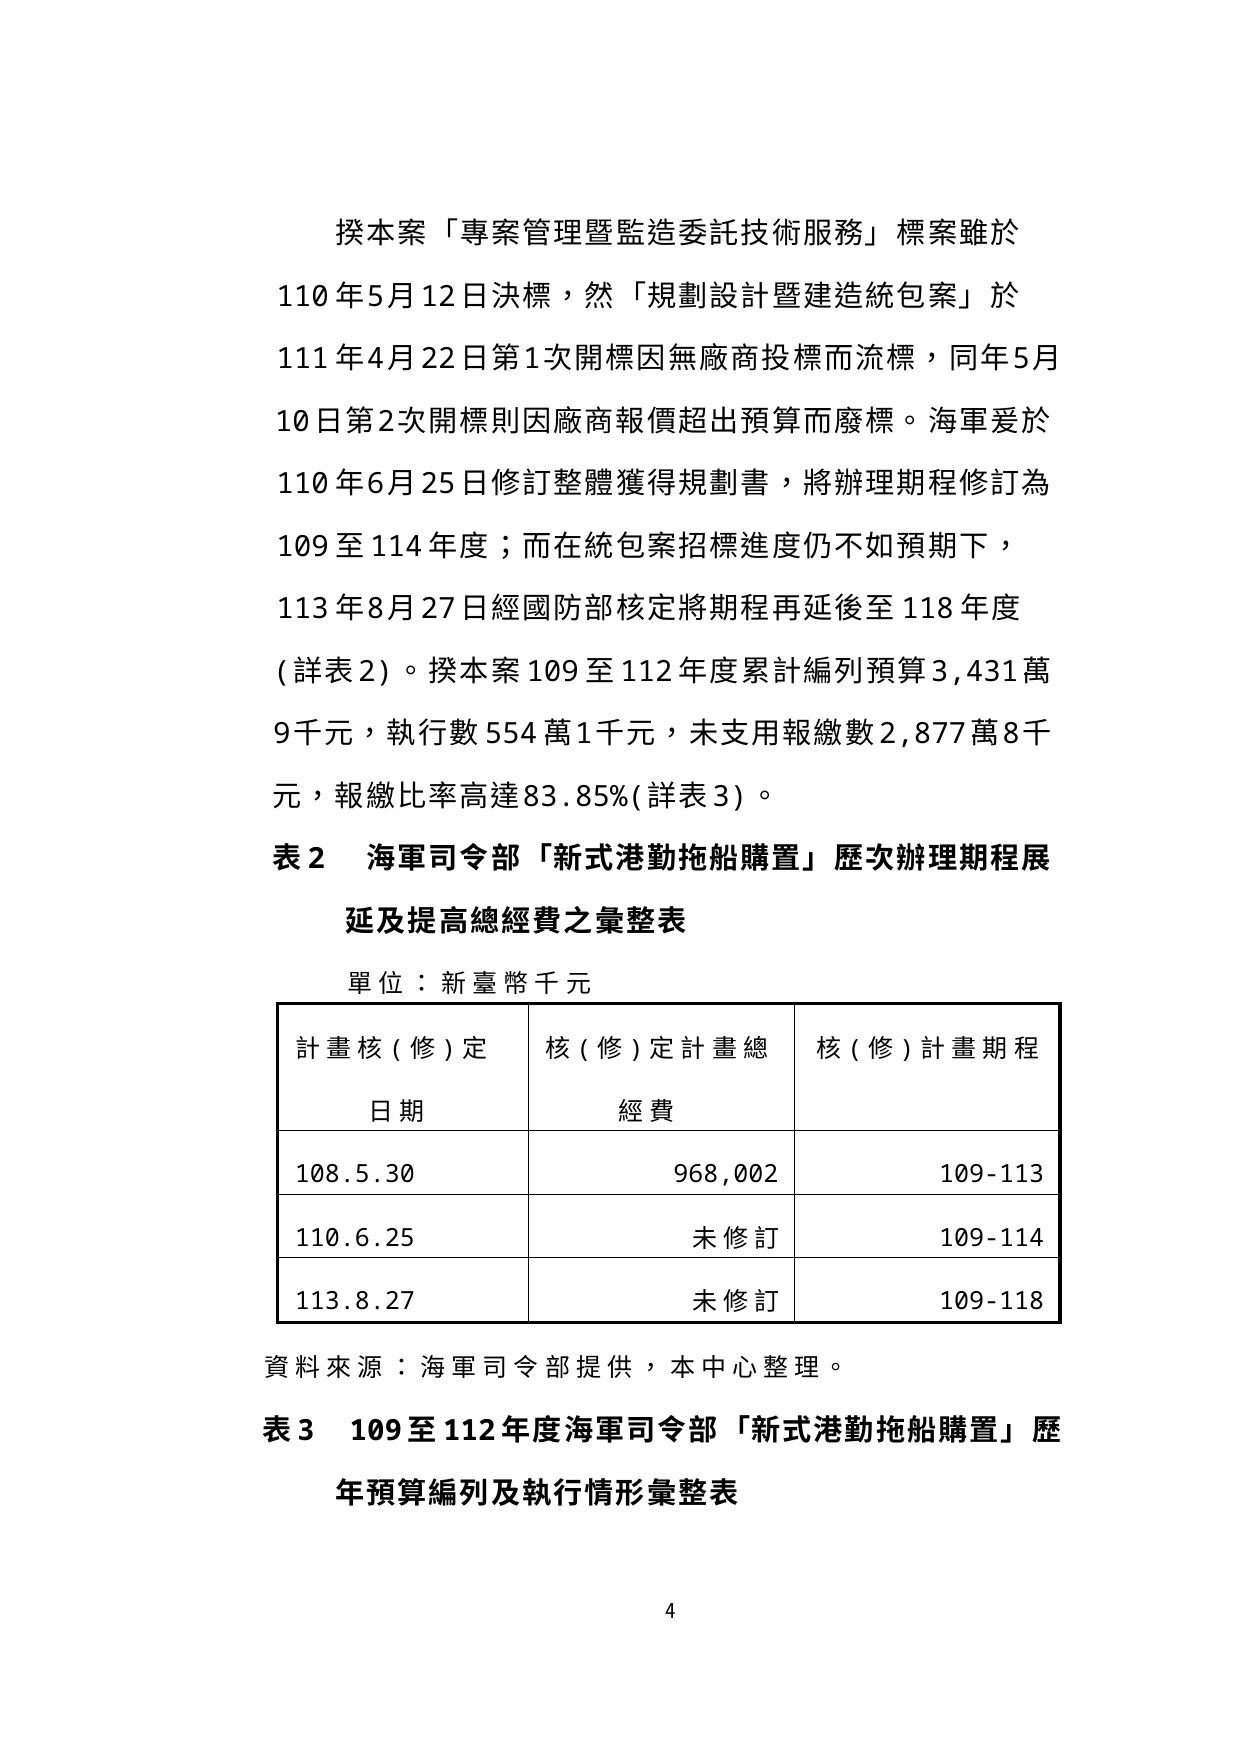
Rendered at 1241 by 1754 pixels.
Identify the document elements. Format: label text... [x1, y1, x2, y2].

table_cell 110.6.25 [279, 1195, 528, 1257]
table_header 核(修)計畫期程 [795, 1005, 1058, 1130]
table_header 核(修)定計畫總經費 [529, 1005, 794, 1130]
table_cell 未修訂 [529, 1195, 794, 1257]
table_cell 109-118 [795, 1258, 1058, 1321]
text 表2 海軍司令部「新式港勤拖船購置」歷次辦理期程展延及提高總經費之彙整表 單位：新臺幣千元 [266, 814, 1063, 1002]
table_cell 109-114 [795, 1195, 1058, 1257]
table_cell 108.5.30 [279, 1131, 528, 1194]
table_cell 113.8.27 [279, 1258, 528, 1321]
table_cell 109-113 [795, 1131, 1058, 1194]
text 表3 109至112年度海軍司令部「新式港勤拖船購置」歷年預算編列及執行情形彙整表 [251, 1386, 1063, 1511]
table_cell 未修訂 [529, 1258, 794, 1321]
text 資料來源：海軍司令部提供，本中心整理。 [177, 1324, 1063, 1386]
table_cell 968,002 [529, 1131, 794, 1194]
table_header 計畫核(修)定日期 [279, 1005, 528, 1130]
text 揆本案「專案管理暨監造委託技術服務」標案雖於110年5月12日決標，然「規劃設計暨建造統包案」於111年4月22日第1次開標因無廠商投標而流標，同年5月10日第2次開標則因廠商報價超出預算而廢標。海軍爰於110年6月25日修訂整體獲得規劃書，將辦理期程修訂為109至114年度；而在統包案招標進度仍不如預期下，113年8月27日經國防部核定將期程再延後至118年度(詳表2)。揆本案109至112年度累計編列預算3,431萬9千元，執行數554萬1千元，未支用報繳數2,877萬8千元，報繳比率高達83.85%(詳表3)。 [266, 189, 1063, 814]
